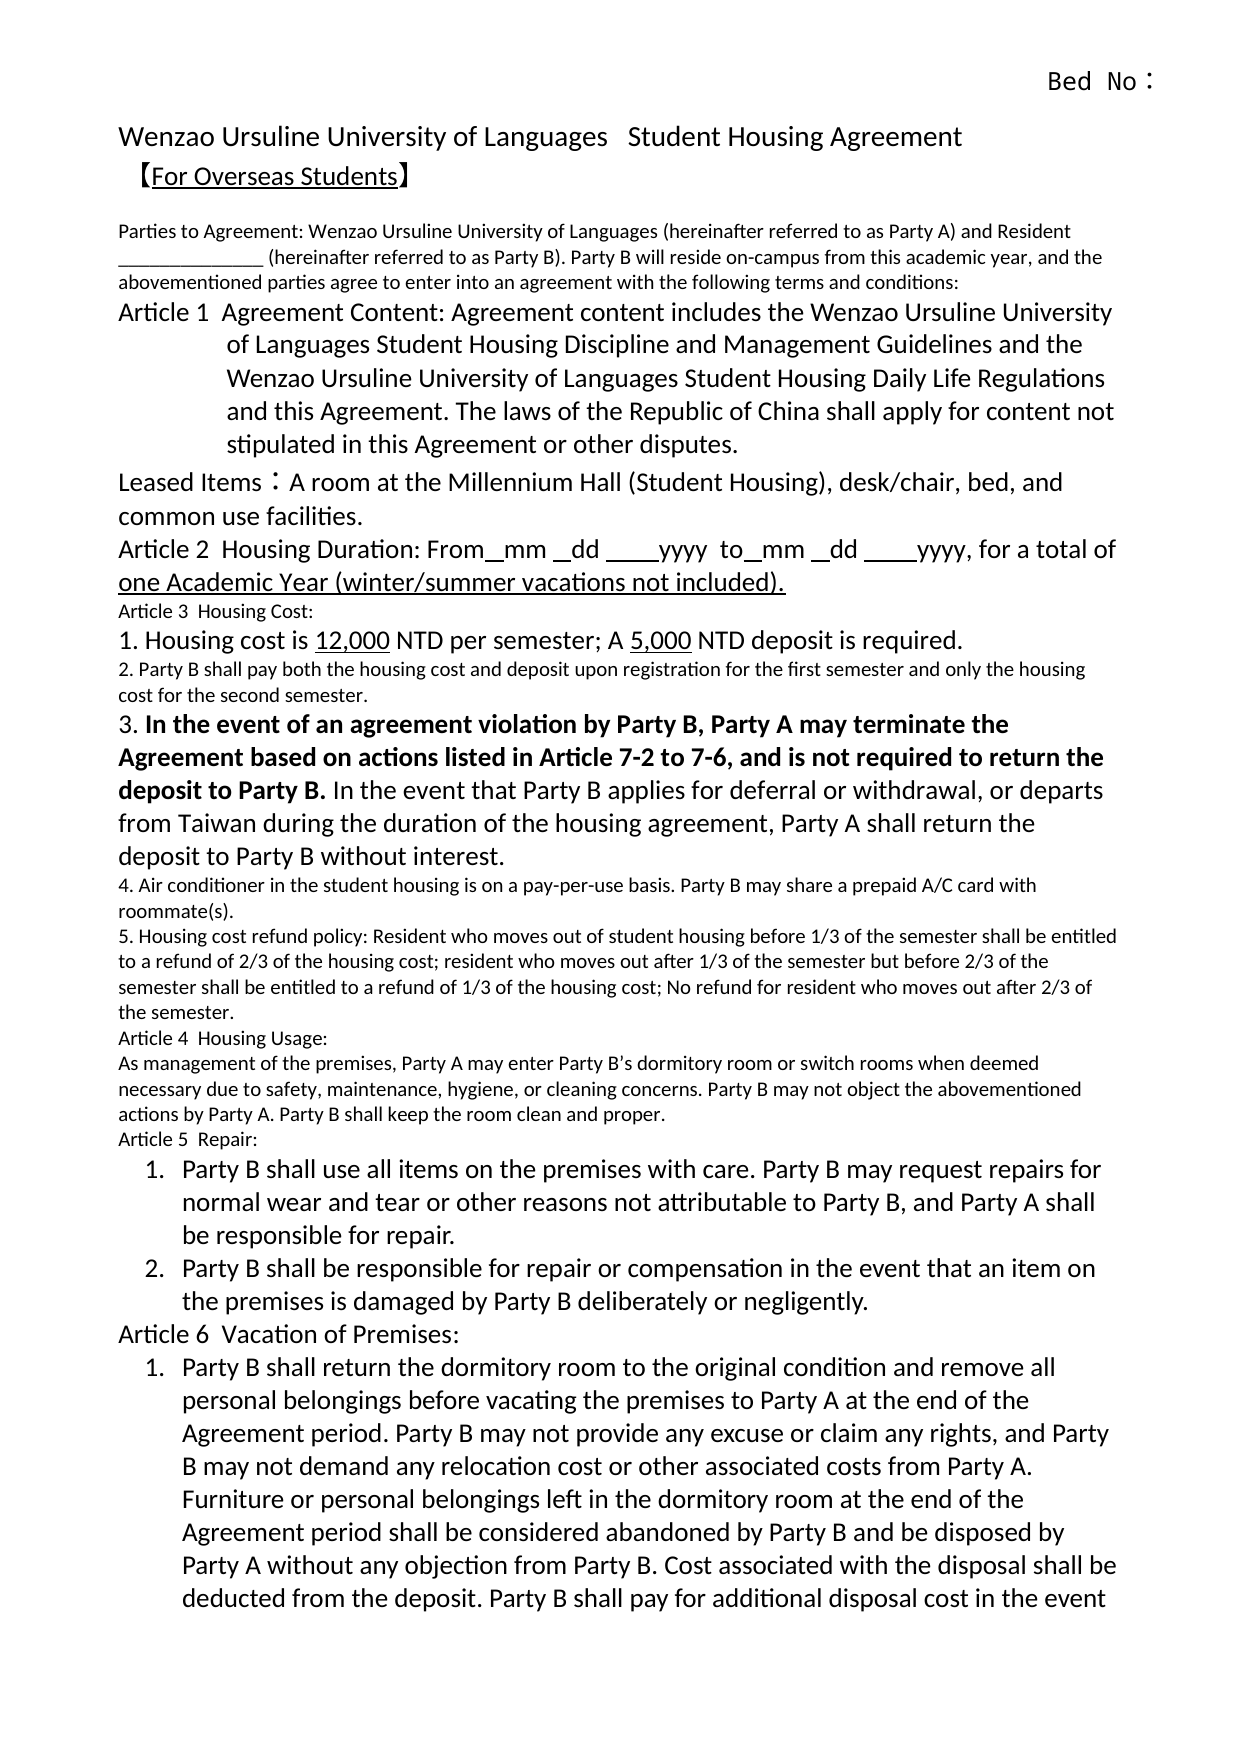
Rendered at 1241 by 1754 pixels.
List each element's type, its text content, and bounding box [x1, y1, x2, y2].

text 2. Party B shall pay both the housing cost and deposit upon registration for the first semester and only the housing cost for the second semester. [118, 657, 1122, 707]
list Party B shall use all items on the premises with care. Party B may request repairs for normal wear and tear or other reasons not attributable to Party B, and Party A shall be responsible for repair. [144, 1152, 1122, 1251]
text Article 3 Housing Cost: [118, 598, 1122, 623]
text 5. Housing cost refund policy: Resident who moves out of student housing before 1/3 of the semester shall be entitled to a refund of 2/3 of the housing cost; resident who moves out after 1/3 of the semester but before 2/3 of the semester shall be entitled to a refund of 1/3 of the housing cost; No refund for resident who moves out after 2/3 of the semester. [118, 923, 1122, 1025]
text 4. Air conditioner in the student housing is on a pay-per-use basis. Party B may share a prepaid A/C card with roommate(s). [118, 872, 1122, 923]
text Leased Items：A room at the Millennium Hall (Student Housing), desk/chair, bed, and common use facilities. [118, 460, 1122, 532]
text 3. In the event of an agreement violation by Party B, Party A may terminate the Agreement based on actions listed in Article 7-2 to 7-6, and is not required to return the deposit to Party B. In the event that Party B applies for deferral or withdrawal, or departs from Taiwan during the duration of the housing agreement, Party A shall return the deposit to Party B without interest. [118, 707, 1122, 872]
text 1. Housing cost is 12,000 NTD per semester; A 5,000 NTD deposit is required. [118, 623, 1122, 657]
text Bed No： - [1047, 62, 1195, 107]
list Article 1 Agreement Content: Agreement content includes the Wenzao Ursuline University of Languages Student Housing Discipline and Management Guidelines and the Wenzao Ursuline University of Languages Student Housing Daily Life Regulations and this Agreement. The laws of the Republic of China shall apply for content not stipulated in this Agreement or other disputes. [118, 295, 1122, 460]
text Wenzao Ursuline University of Languages Student Housing Agreement [118, 118, 1122, 154]
text Article 5 Repair: [118, 1127, 1122, 1152]
text 【For Overseas Students】 [118, 154, 1122, 193]
text Article 2 Housing Duration: From mm dd ___yyyy to mm dd ___yyyy, for a total of one Academic Year (winter/summer vacations not included). [118, 532, 1122, 598]
text Article 6 Vacation of Premises: [118, 1317, 1122, 1350]
text Article 4 Housing Usage: [118, 1025, 1122, 1050]
list Party B shall return the dormitory room to the original condition and remove all personal belongings before vacating the premises to Party A at the end of the Agreement period. Party B may not provide any excuse or claim any rights, and Party B may not demand any relocation cost or other associated costs from Party A. Furniture or personal belongings left in the dormitory room at the end of the Agreement period shall be considered abandoned by Party B and be disposed by Party A without any objection from Party B. Cost associated with the disposal shall be deducted from the deposit. Party B shall pay for additional disposal cost in the event [144, 1350, 1122, 1614]
text Wenzao Ursuline University of Languages Student Housing Agreement [1032, 54, 1210, 115]
list Party B shall be responsible for repair or compensation in the event that an item on the premises is damaged by Party B deliberately or negligently. [144, 1251, 1122, 1317]
text Parties to Agreement: Wenzao Ursuline University of Languages (hereinafter referred to as Party A) and Resident ______________ (hereinafter referred to as Party B). Party B will reside on-campus from this academic year, and the abovementioned parties agree to enter into an agreement with the following terms and conditions: [118, 218, 1122, 295]
text As management of the premises, Party A may enter Party B’s dormitory room or switch rooms when deemed necessary due to safety, maintenance, hygiene, or cleaning concerns. Party B may not object the abovementioned actions by Party A. Party B shall keep the room clean and proper. [118, 1050, 1122, 1127]
